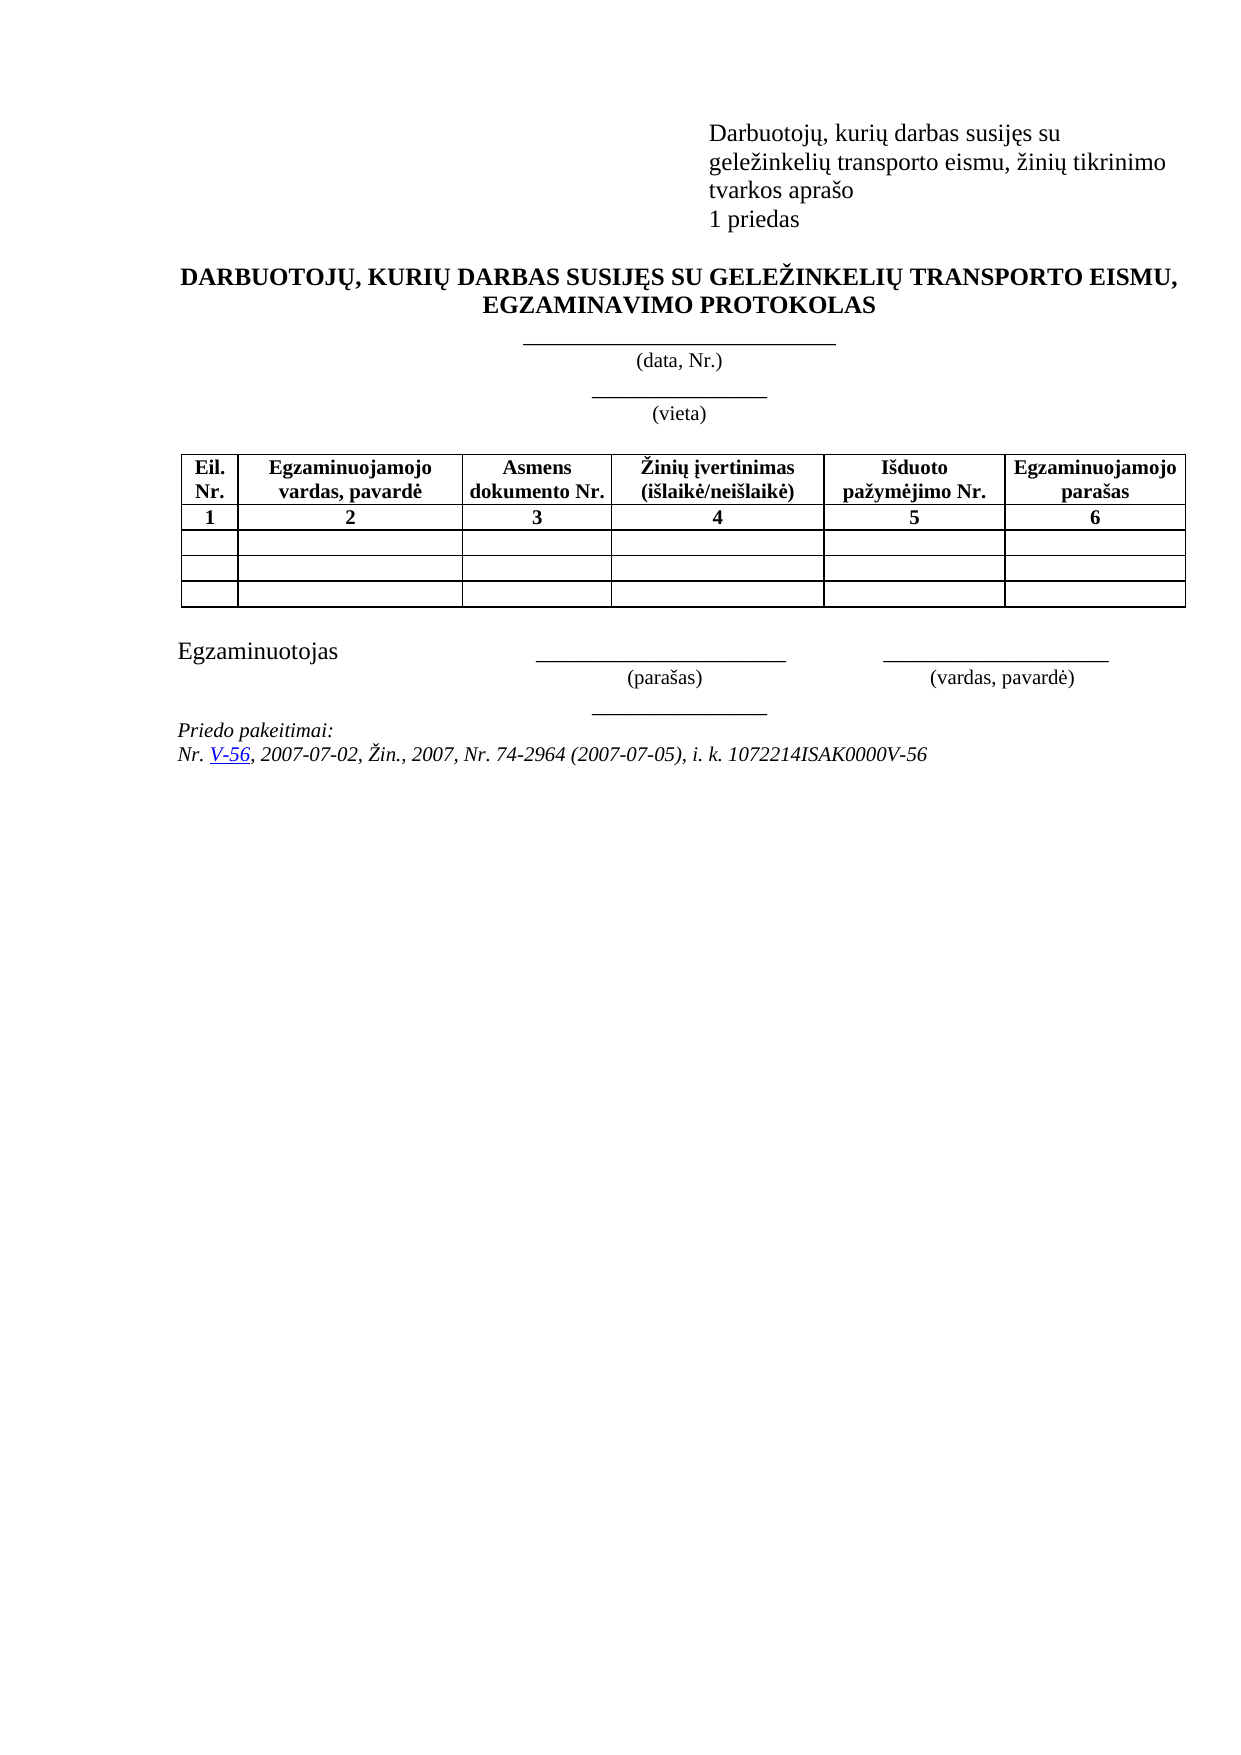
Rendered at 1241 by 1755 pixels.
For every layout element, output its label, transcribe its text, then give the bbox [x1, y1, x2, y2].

table_cell [612, 531, 823, 555]
table_cell [1006, 556, 1185, 580]
table_header Eil. Nr. [182, 455, 237, 503]
table_cell [1006, 582, 1185, 606]
table_cell [612, 556, 823, 580]
table_cell [463, 582, 611, 606]
table_header Žinių įvertinimas (išlaikė/neišlaikė) [612, 455, 823, 503]
text DARBUOTOJŲ, KURIŲ DARBAS SUSIJĘS SU GELEŽINKELIŲ TRANSPORTO EISMU, EGZAMINAVIMO PROTOKOLAS [177, 262, 1181, 319]
text _________________________ [177, 319, 1181, 348]
text tvarkos aprašo [177, 176, 1181, 204]
table_cell [239, 582, 462, 606]
table_cell [463, 531, 611, 555]
table_cell [612, 582, 823, 606]
table_cell 2 [239, 505, 462, 529]
table_cell [825, 531, 1004, 555]
table_cell [182, 531, 237, 555]
table_cell [825, 556, 1004, 580]
table_cell 4 [612, 505, 823, 529]
text geležinkelių transporto eismu, žinių tikrinimo [177, 147, 1181, 176]
table_header Asmens dokumento Nr. [463, 455, 611, 503]
text (data, Nr.) [177, 348, 1181, 372]
text Priedo pakeitimai: [177, 718, 1181, 742]
text (vieta) [177, 401, 1181, 425]
table_cell [239, 556, 462, 580]
text 1 priedas [177, 204, 1181, 233]
text ______________ [177, 689, 1181, 718]
table_cell 5 [825, 505, 1004, 529]
table_header Egzaminuojamojo vardas, pavardė [239, 455, 462, 503]
table_cell 3 [463, 505, 611, 529]
table_header Egzaminuojamojo parašas [1006, 455, 1185, 503]
table_cell 6 [1006, 505, 1185, 529]
text Egzaminuotojas ____________________ __________________ [177, 636, 1181, 665]
table_cell [182, 582, 237, 606]
table_cell [463, 556, 611, 580]
table_cell [1006, 531, 1185, 555]
table_cell [825, 582, 1004, 606]
text Nr. V-56, 2007-07-02, Žin., 2007, Nr. 74-2964 (2007-07-05), i. k. 1072214ISAK0000V-56 [177, 742, 1181, 766]
text (parašas) (vardas, pavardė) [177, 665, 1181, 689]
table_header Išduoto pažymėjimo Nr. [825, 455, 1004, 503]
table_cell [182, 556, 237, 580]
text Darbuotojų, kurių darbas susijęs su [709, 118, 1181, 147]
table_cell 1 [182, 505, 237, 529]
table_cell [239, 531, 462, 555]
text ______________ [177, 372, 1181, 401]
